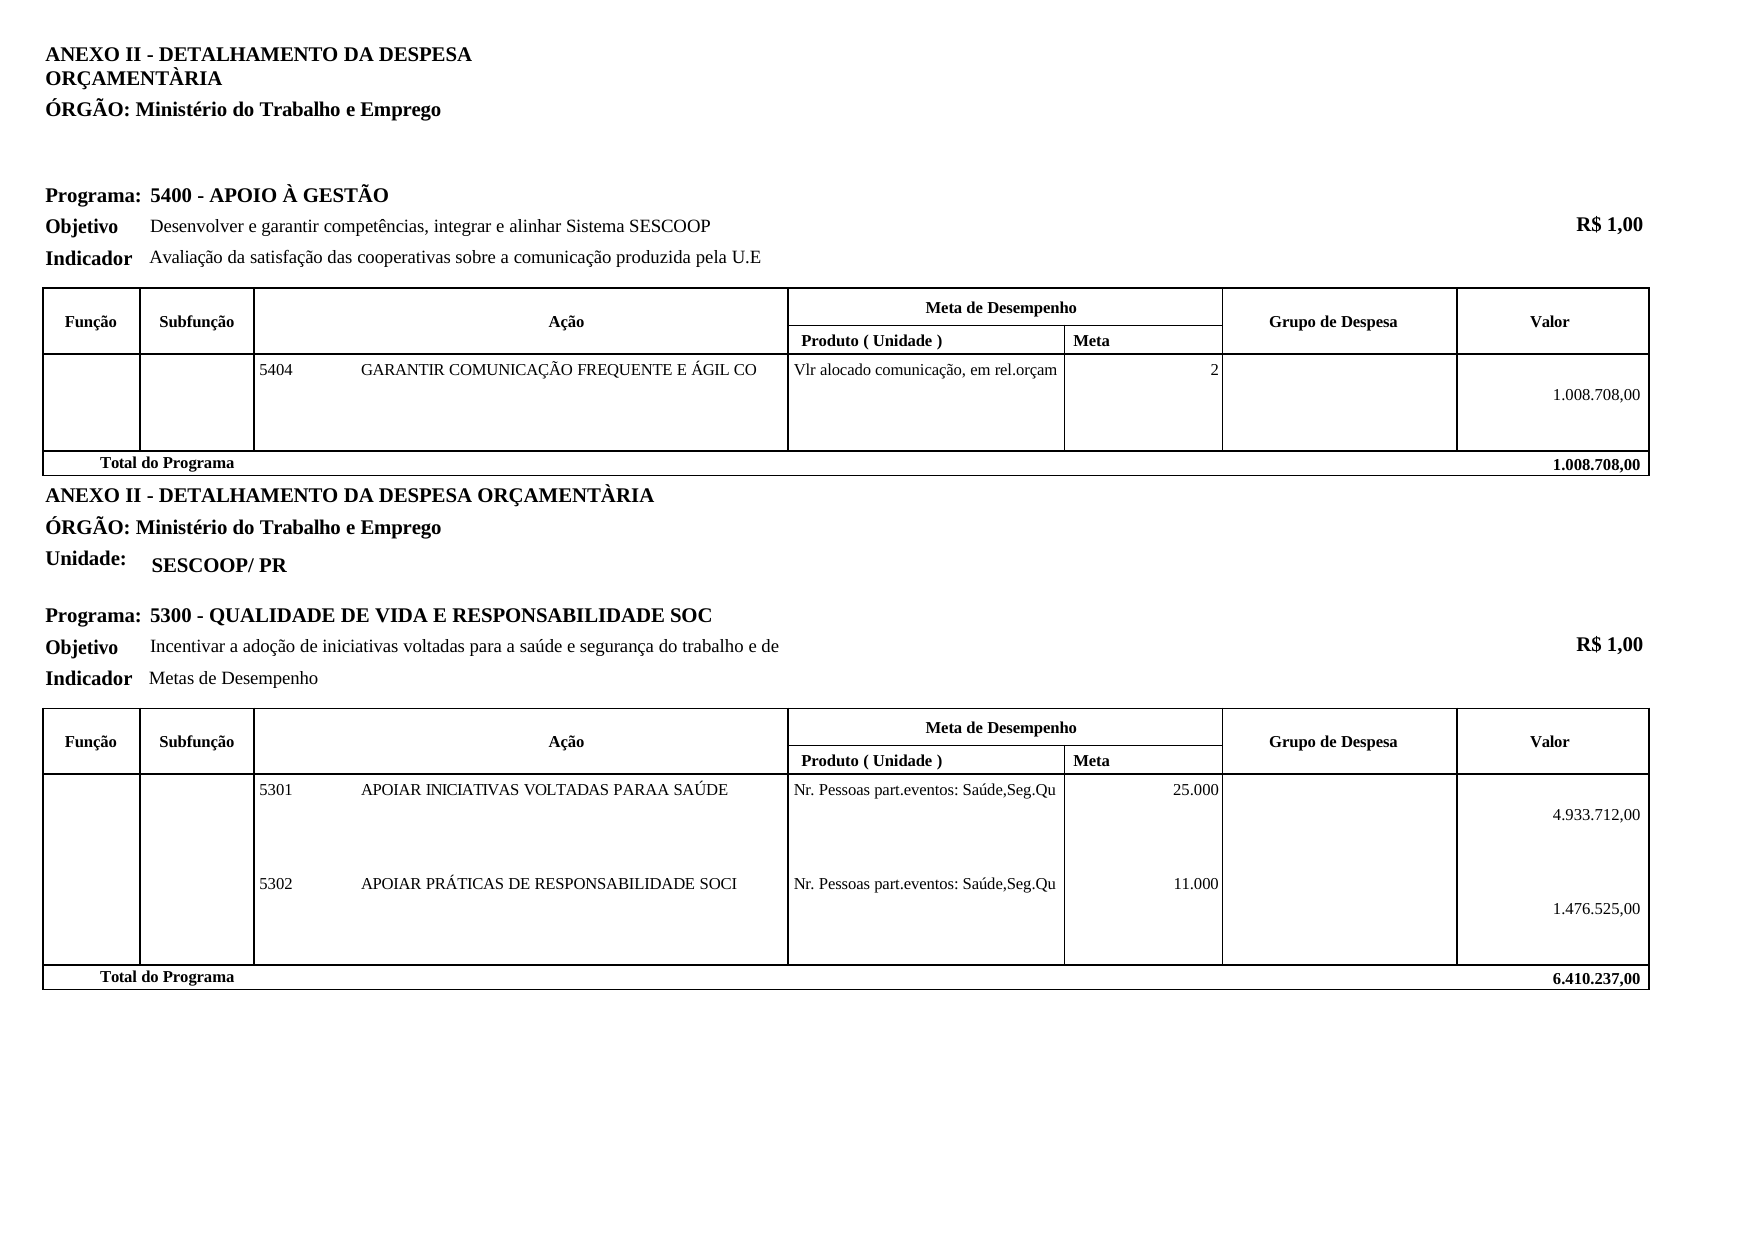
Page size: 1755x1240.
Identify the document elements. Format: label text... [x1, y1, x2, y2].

table_cell Total do Programa 1.008.708,00 [44, 452, 1648, 475]
table_cell 2 [1065, 355, 1222, 450]
table_cell Produto ( Unidade ) [789, 746, 1064, 773]
table_cell Nr. Pessoas part.eventos: Saúde,Seg.Qu Nr. Pessoas part.eventos: Saúde,Seg.Qu [789, 775, 1064, 964]
table_header Valor [1458, 289, 1648, 353]
text Indicador Metas de Desempenho [45, 666, 784, 690]
table_header Meta de Desempenho [789, 709, 1222, 745]
table_cell [44, 355, 139, 450]
text SESCOOP/ PR [151, 553, 1660, 577]
text Programa: 5400 - APOIO À GESTÃO [45, 183, 767, 207]
text ÓRGÃO: Ministério do Trabalho e Emprego [45, 514, 1660, 539]
table_cell Meta [1065, 746, 1222, 773]
table_cell 5404 GARANTIR COMUNICAÇÃO FREQUENTE E ÁGIL CO [255, 355, 787, 450]
table_cell [141, 775, 253, 964]
table_cell 25.000 11.000 [1065, 775, 1222, 964]
table_header Função [44, 709, 139, 773]
table_header Ação [255, 289, 787, 353]
text Objetivo Incentivar a adoção de iniciativas voltadas para a saúde e segurança do trabalho e de [45, 634, 784, 659]
table_header Subfunção [141, 289, 253, 353]
table_header Valor [1458, 709, 1648, 773]
text R$ 1,00 [1576, 632, 1660, 656]
table_cell [141, 355, 253, 450]
text ANEXO II - DETALHAMENTO DA DESPESA ORÇAMENTÀRIA [45, 483, 1660, 507]
table_cell [1223, 355, 1456, 450]
table_header Grupo de Despesa [1223, 289, 1456, 353]
table_header Função [44, 289, 139, 353]
table_header Meta de Desempenho [789, 289, 1222, 324]
text R$ 1,00 [1576, 211, 1660, 236]
table_header Ação [255, 709, 787, 773]
text Unidade: [45, 546, 127, 570]
table_cell 1.008.708,00 [1458, 355, 1648, 450]
table_cell 4.933.712,00 1.476.525,00 [1458, 775, 1648, 964]
table_cell [44, 775, 139, 964]
text Indicador Avaliação da satisfação das cooperativas sobre a comunicação produzida pela U.E [45, 246, 767, 270]
table_cell Total do Programa 6.410.237,00 [44, 966, 1648, 989]
table_cell Vlr alocado comunicação, em rel.orçam [789, 355, 1064, 450]
table_cell Meta [1065, 326, 1222, 353]
table_cell [1223, 775, 1456, 964]
text Objetivo Desenvolver e garantir competências, integrar e alinhar Sistema SESCOOP [45, 214, 767, 238]
table_cell Produto ( Unidade ) [789, 326, 1064, 353]
text Programa: 5300 - QUALIDADE DE VIDA E RESPONSABILIDADE SOC [45, 603, 784, 627]
table_header Grupo de Despesa [1223, 709, 1456, 773]
table_cell 5301 APOIAR INICIATIVAS VOLTADAS PARAA SAÚDE 5302 APOIAR PRÁTICAS DE RESPONSABILIDADE SOCI [255, 775, 787, 964]
table_header Subfunção [141, 709, 253, 773]
